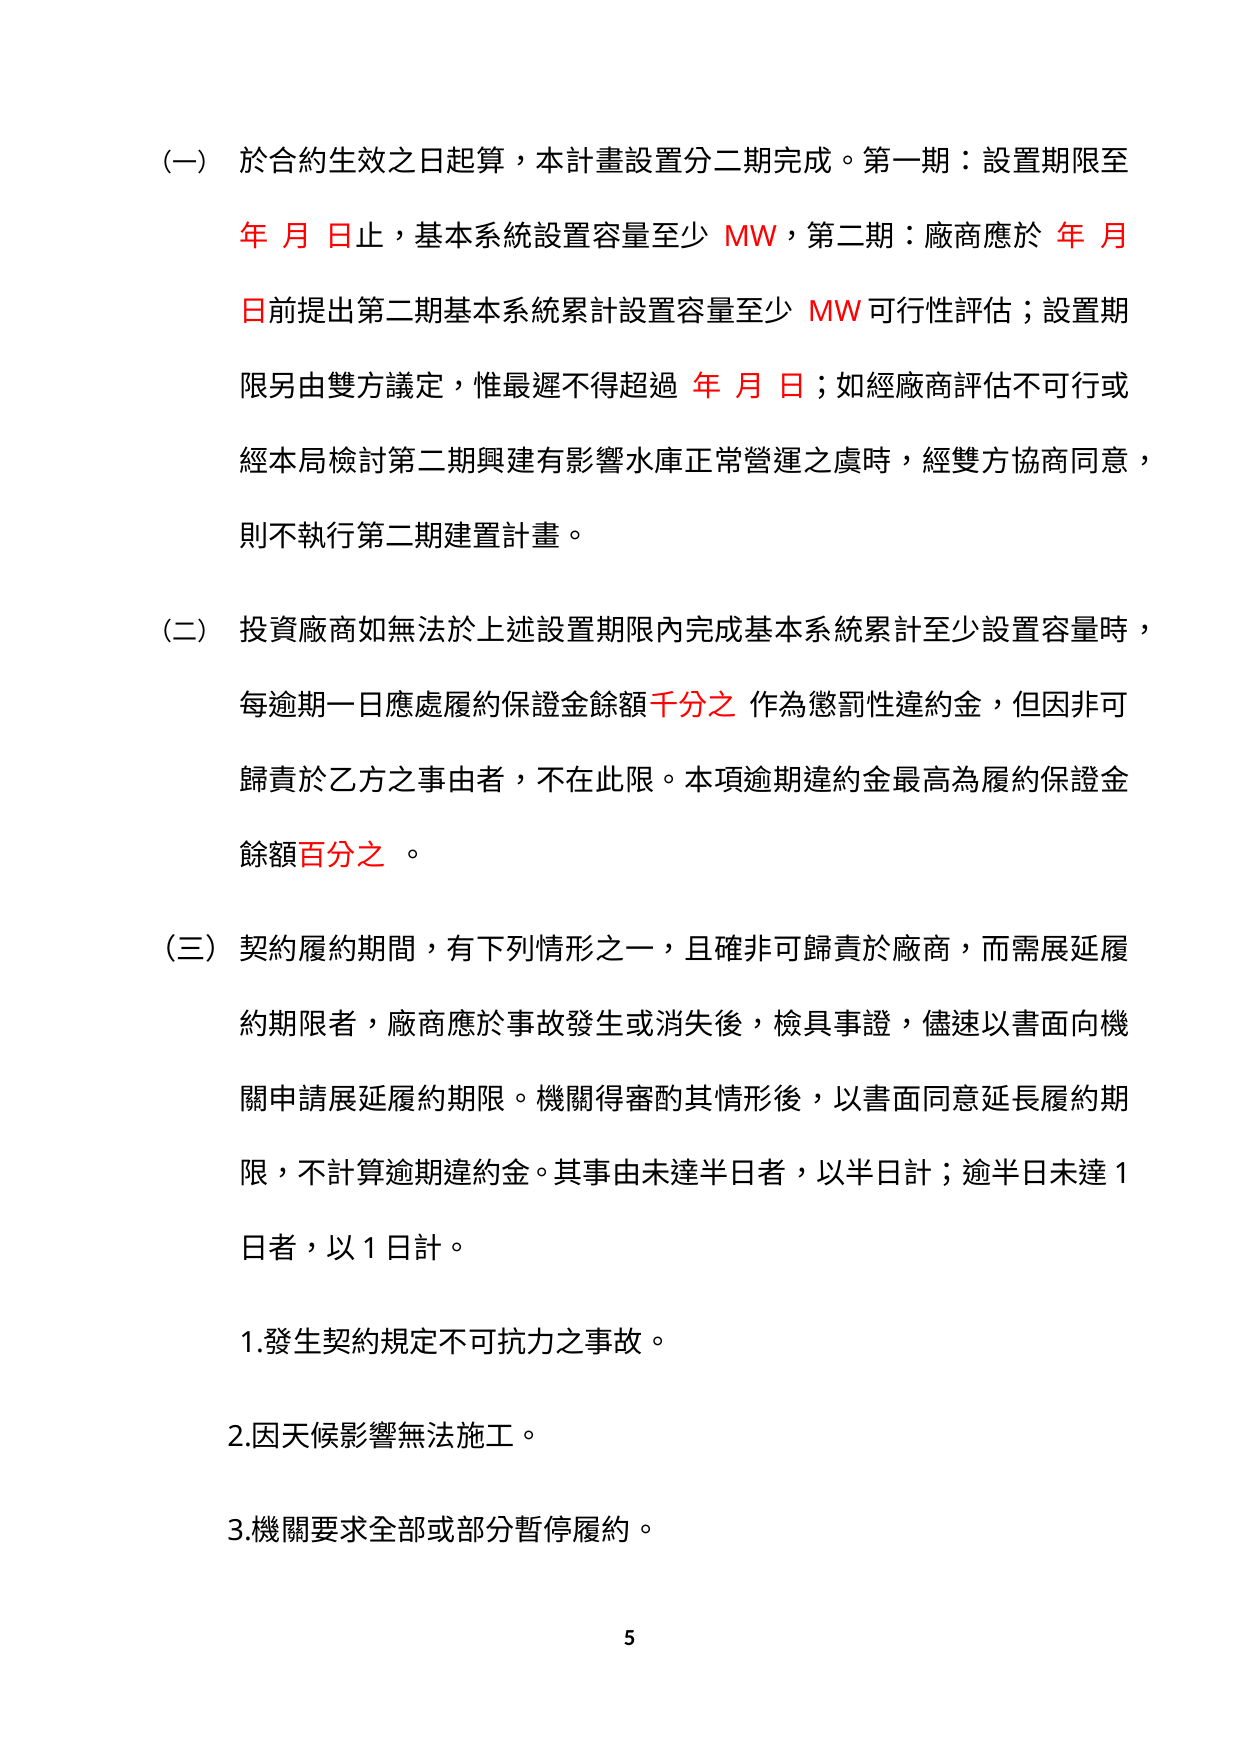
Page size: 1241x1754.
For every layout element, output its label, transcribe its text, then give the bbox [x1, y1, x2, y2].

list 契約履約期間，有下列情形之一，且確非可歸責於廠商，而需展延履約期限者，廠商應於事故發生或消失後，檢具事證，儘速以書面向機關申請展延履約期限。機關得審酌其情形後，以書面同意延長履約期限，不計算逾期違約金。其事由未達半日者，以半日計；逾半日未達1日者，以1日計。 [147, 909, 1130, 1284]
list 投資廠商如無法於上述設置期限內完成基本系統累計至少設置容量時，每逾期一日應處履約保證金餘額千分之 作為懲罰性違約金，但因非可歸責於乙方之事由者，不在此限。本項逾期違約金最高為履約保證金餘額百分之 。 [147, 590, 1130, 890]
text 2.因天候影響無法施工。 [212, 1396, 1130, 1471]
text 1.發生契約規定不可抗力之事故。 [239, 1303, 1130, 1378]
text 3.機關要求全部或部分暫停履約。 [212, 1490, 1130, 1565]
list 於合約生效之日起算，本計畫設置分二期完成。第一期：設置期限至 年 月 日止，基本系統設置容量至少 MW，第二期：廠商應於 年 月 日前提出第二期基本系統累計設置容量至少 MW可行性評估；設置期限另由雙方議定，惟最遲不得超過 年 月 日；如經廠商評估不可行或經本局檢討第二期興建有影響水庫正常營運之虞時，經雙方協商同意，則不執行第二期建置計畫。 [147, 121, 1130, 571]
